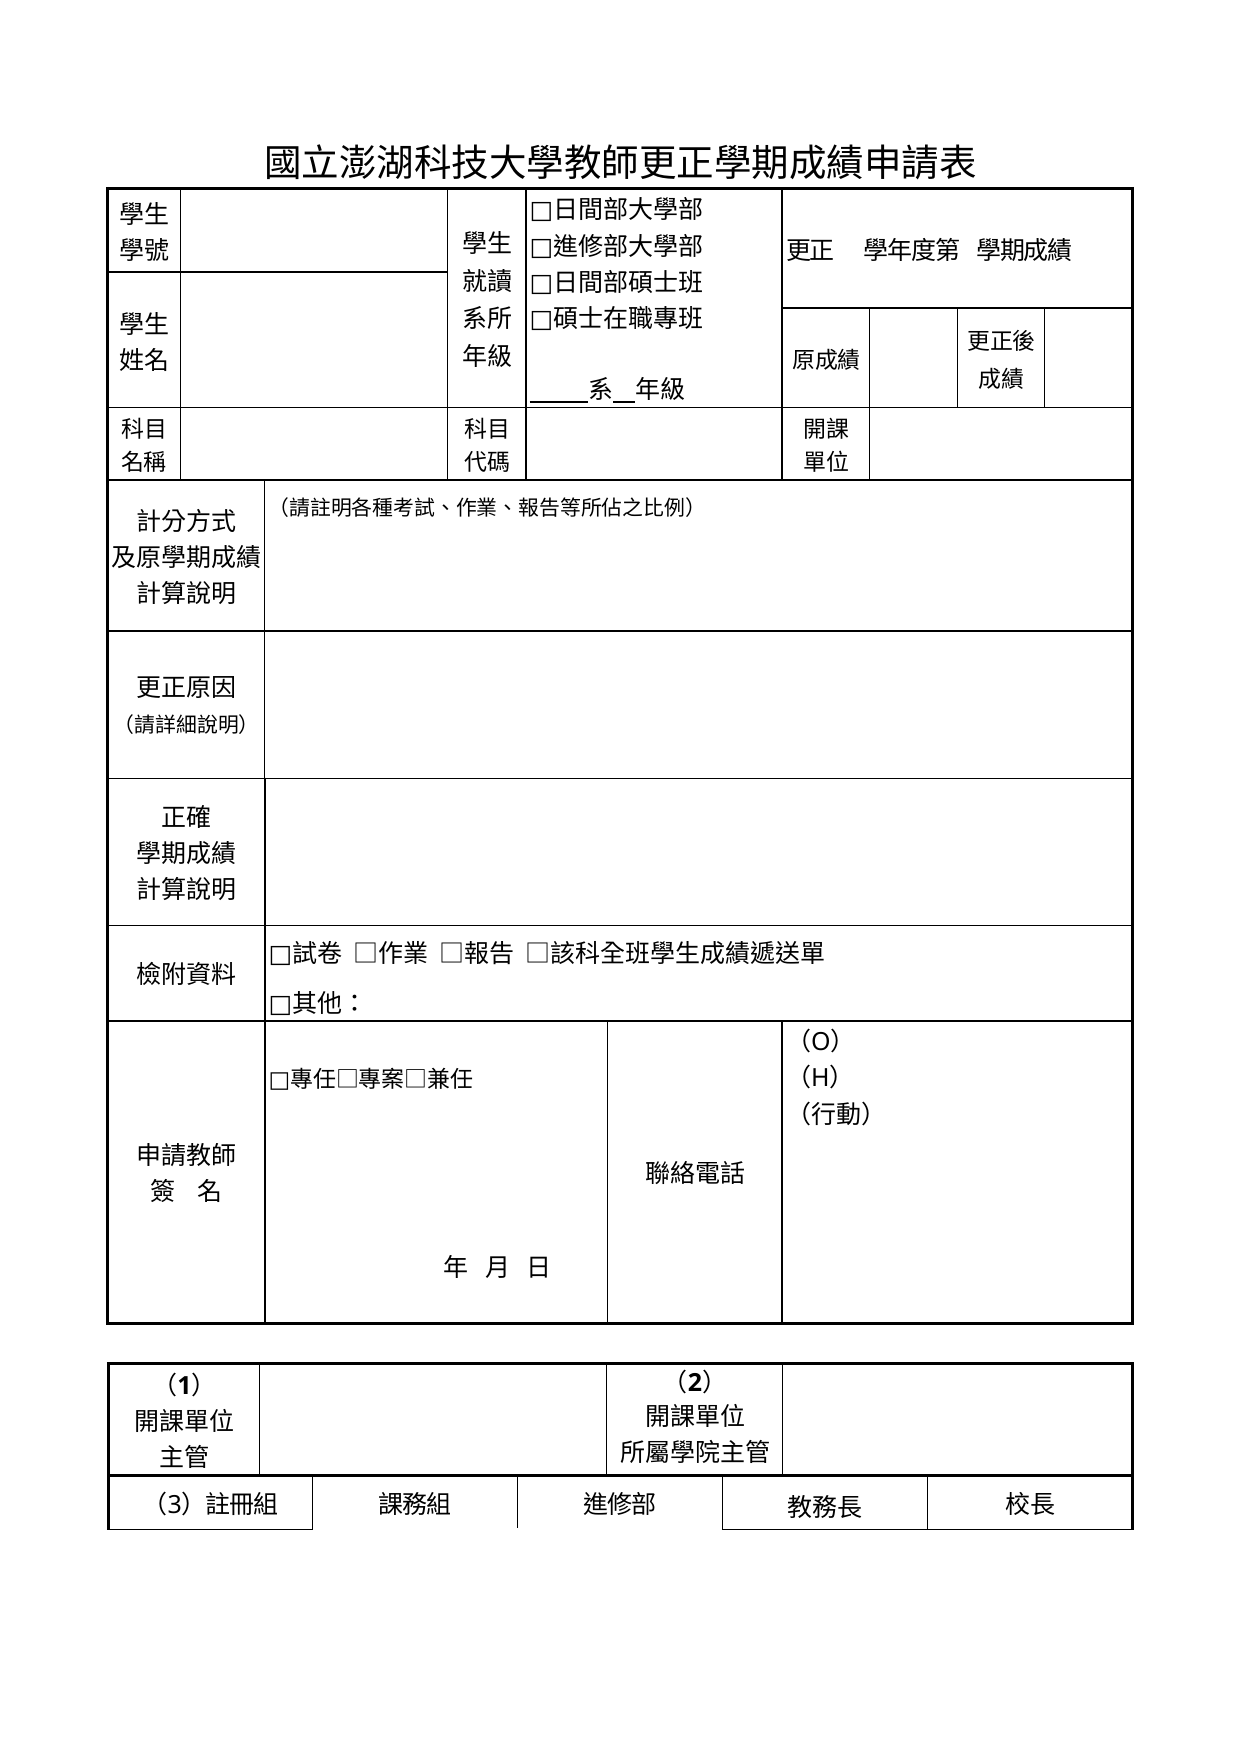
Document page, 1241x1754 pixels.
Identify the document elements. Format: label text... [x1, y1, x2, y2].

table_cell [181, 273, 447, 407]
table_cell [265, 632, 1131, 777]
table_cell （O） （H） （行動） [783, 1022, 1131, 1322]
table_header 學生 就讀系所年級 [448, 190, 525, 407]
table_header □日間部大學部 □進修部大學部 □日間部碩士班 □碩士在職專班 系 年級 [527, 190, 781, 407]
table_cell （3）註冊組 [110, 1477, 312, 1528]
table_cell 校長 [928, 1477, 1131, 1528]
table_cell □試卷 □作業 □報告 □該科全班學生成績遞送單 □其他： [266, 926, 1131, 1020]
table_cell 學生姓名 [109, 273, 180, 407]
table_cell 更正原因 （請詳細說明） [109, 632, 264, 777]
table_cell [266, 779, 1131, 925]
table_cell 開課 單位 [783, 408, 869, 479]
table_header （1） 開課單位 主管 [110, 1365, 259, 1474]
table_cell 課務組 [313, 1477, 517, 1528]
table_cell [1045, 309, 1131, 407]
table_cell 計分方式 及原學期成績計算說明 [109, 481, 264, 630]
table_cell 檢附資料 [109, 926, 264, 1020]
table_cell 聯絡電話 [608, 1022, 781, 1322]
table_cell [181, 408, 447, 479]
table_cell 原成績 [783, 309, 869, 407]
table_header （2） 開課單位 所屬學院主管 [607, 1365, 782, 1474]
table_cell （請註明各種考試、作業、報告等所佔之比例） [265, 481, 1131, 630]
table_cell [527, 408, 781, 479]
text 國立澎湖科技大學教師更正學期成績申請表 [75, 133, 1165, 187]
table_cell 更正後 成績 [958, 309, 1044, 407]
table_cell 申請教師 簽 名 [109, 1022, 264, 1322]
table_header [260, 1365, 606, 1474]
table_cell 進修部 [518, 1477, 722, 1528]
table_header [181, 190, 447, 271]
table_cell 科目 代碼 [448, 408, 525, 479]
table_header [783, 1365, 1131, 1474]
table_header 學生學號 [109, 190, 180, 271]
table_cell 教務長 [723, 1477, 927, 1528]
table_cell [870, 408, 1131, 479]
table_cell 科目 名稱 [109, 408, 180, 479]
table_cell □專任□專案□兼任 年 月 日 [266, 1022, 607, 1322]
table_cell [870, 309, 957, 407]
table_header 更正 學年度第 學期成績 [783, 190, 1131, 307]
table_cell 正確 學期成績 計算說明 [109, 779, 264, 925]
